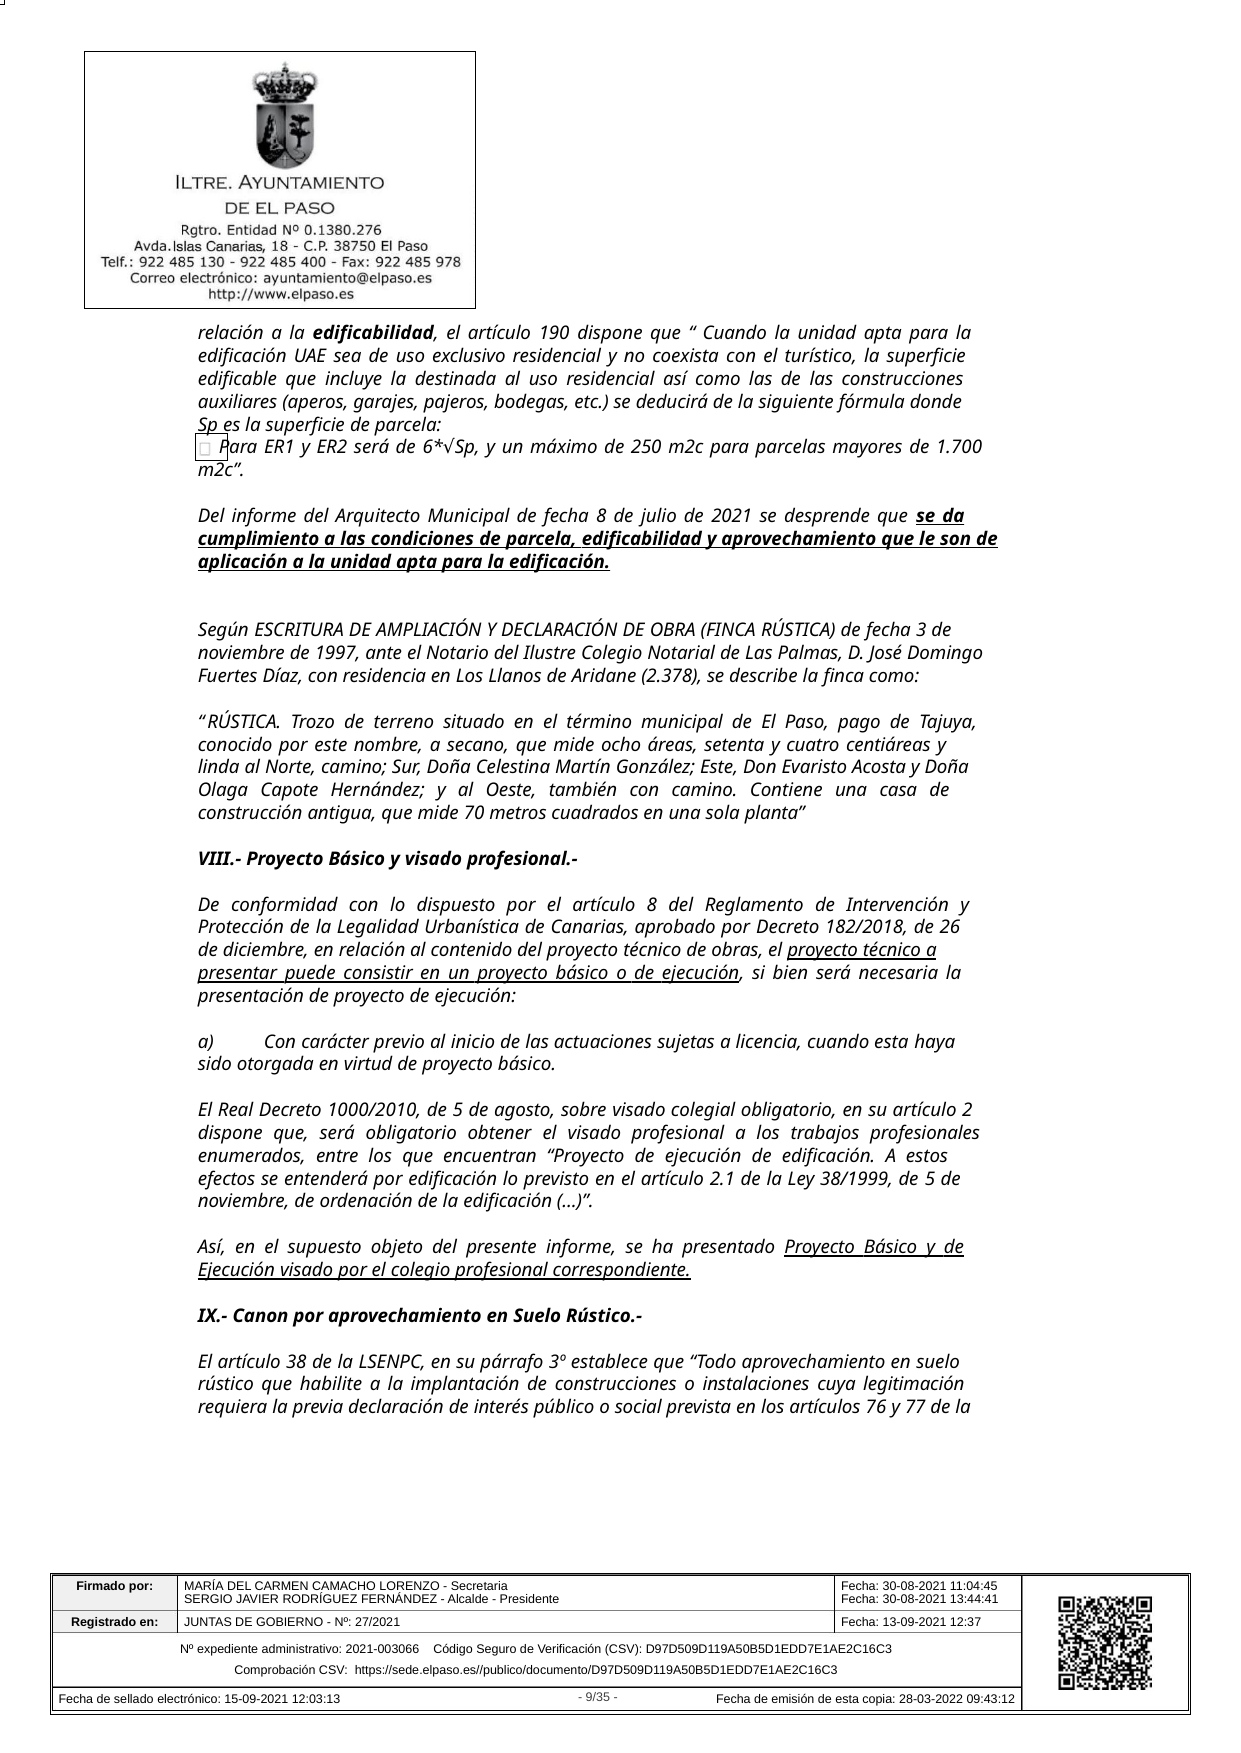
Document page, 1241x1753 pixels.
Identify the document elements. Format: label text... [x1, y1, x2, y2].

text El Real Decreto 1000/2010, de 5 de agosto, sobre visado colegial obligatorio, en su artículo 2 [198, 1099, 1067, 1121]
text Olaga Capote Hernández; y al Oeste, también con camino. Contiene una casa de [198, 779, 1067, 801]
text Sp es la superficie de parcela: [198, 413, 1067, 435]
text De conformidad con lo dispuesto por el artículo 8 del Reglamento de Intervención y [198, 893, 1068, 915]
text presentar puede consistir en un proyecto básico o de ejecución, si bien será necesaria la [198, 962, 1068, 984]
text SERGIO JAVIER RODRÍGUEZ FERNÁNDEZ - Alcalde - Presidente [184, 1593, 586, 1607]
text noviembre de 1997, ante el Notario del Ilustre Colegio Notarial de Las Palmas, D. José Domingo [198, 642, 1067, 664]
text efectos se entenderá por edificación lo previsto en el artículo 2.1 de la Ley 38/1999, de 5 de [198, 1167, 1067, 1189]
text linda al Norte, camino; Sur, Doña Celestina Martín González; Este, Don Evaristo Acosta y Doña [198, 756, 1067, 778]
text MARÍA DEL CARMEN CAMACHO LORENZO - Secretaria [184, 1579, 586, 1593]
text Fecha de sellado electrónico: 15-09-2021 12:03:13 [58, 1692, 365, 1706]
text Firmado por: [76, 1579, 172, 1593]
text Del informe del Arquitecto Municipal de fecha 8 de julio de 2021 se desprende que se da [198, 504, 1068, 527]
text Fecha: 30-08-2021 11:04:45 [841, 1579, 1022, 1593]
picture [51, 1574, 1190, 1714]
text a) [198, 1030, 242, 1052]
text construcción antigua, que mide 70 metros cuadrados en una sola planta” [198, 802, 1067, 824]
text Protección de la Legalidad Urbanística de Canarias, aprobado por Decreto 182/2018, de 26 [198, 916, 1068, 938]
text auxiliares (aperos, garajes, pajeros, bodegas, etc.) se deducirá de la siguiente fórmula donde [198, 391, 1067, 413]
picture [85, 52, 475, 308]
text sido otorgada en virtud de proyecto básico. [198, 1053, 624, 1075]
text Fuertes Díaz, con residencia en Los Llanos de Aridane (2.378), se describe la finca como: [198, 665, 1067, 687]
text edificable que incluye la destinada al uso residencial así como las de las construcciones [198, 368, 1067, 390]
text Nº expediente administrativo: 2021-003066 Código Seguro de Verificación (CSV): D97D509D119A50B5D1EDD7E1AE2C16C3 [180, 1642, 919, 1656]
text “ [198, 711, 207, 733]
text JUNTAS DE GOBIERNO - Nº: 27/2021 [184, 1615, 426, 1629]
text Comprobación CSV: https://sede.elpaso.es//publico/documento/D97D509D119A50B5D1EDD7E1AE2C16C3 [234, 1663, 919, 1677]
text Según ESCRITURA DE AMPLIACIÓN Y DECLARACIÓN DE OBRA (FINCA RÚSTICA) de fecha 3 de [198, 619, 1067, 641]
text noviembre, de ordenación de la edificación (…)”. [198, 1190, 1067, 1212]
text RÚSTICA. Trozo de terreno situado en el término municipal de El Paso, pago de Tajuya, [207, 711, 1067, 733]
picture [196, 434, 227, 460]
text aplicación a la unidad apta para la edificación. [198, 550, 1068, 573]
text m2c”. [198, 459, 1067, 481]
text IX.- Canon por aprovechamiento en Suelo Rústico.- [198, 1304, 688, 1327]
text dispone que, será obligatorio obtener el visado profesional a los trabajos profesionales [198, 1122, 1067, 1144]
text edificación UAE sea de uso exclusivo residencial y no coexista con el turístico, la superficie [198, 345, 1067, 367]
text de diciembre, en relación al contenido del proyecto técnico de obras, el proyecto técnico a [198, 939, 1068, 961]
text - 9/35 - [578, 1691, 636, 1705]
text Para ER1 y ER2 será de 6*√Sp, y un máximo de 250 m2c para parcelas mayores de 1.700 [218, 436, 1067, 458]
text relación a la edificabilidad, el artículo 190 dispone que “ Cuando la unidad apta para la [198, 321, 1067, 344]
text Registrado en: [71, 1615, 177, 1629]
text cumplimiento a las condiciones de parcela, edificabilidad y aprovechamiento que le son de [198, 527, 1068, 550]
text conocido por este nombre, a secano, que mide ocho áreas, setenta y cuatro centiáreas y [198, 733, 1067, 756]
text VIII.- Proyecto Básico y visado profesional.- [198, 847, 614, 870]
text presentación de proyecto de ejecución: [198, 985, 1068, 1007]
text Fecha de emisión de esta copia: 28-03-2022 09:43:12 [716, 1692, 1040, 1706]
text Fecha: 13-09-2021 12:37 [841, 1615, 1002, 1629]
text El artículo 38 de la LSENPC, en su párrafo 3º establece que “Todo aprovechamiento en suelo [198, 1350, 1067, 1372]
text rústico que habilite a la implantación de construcciones o instalaciones cuya legitimación [198, 1373, 1067, 1395]
text requiera la previa declaración de interés público o social prevista en los artículos 76 y 77 de la [198, 1396, 1067, 1418]
text enumerados, entre los que encuentran “Proyecto de ejecución de edificación. A estos [198, 1145, 1067, 1167]
text Fecha: 30-08-2021 13:44:41 [841, 1593, 1022, 1607]
text Ejecución visado por el colegio profesional correspondiente. [198, 1259, 1068, 1281]
text Así, en el supuesto objeto del presente informe, se ha presentado Proyecto Básico y de [198, 1236, 1068, 1258]
text Con carácter previo al inicio de las actuaciones sujetas a licencia, cuando esta haya [264, 1030, 1068, 1052]
